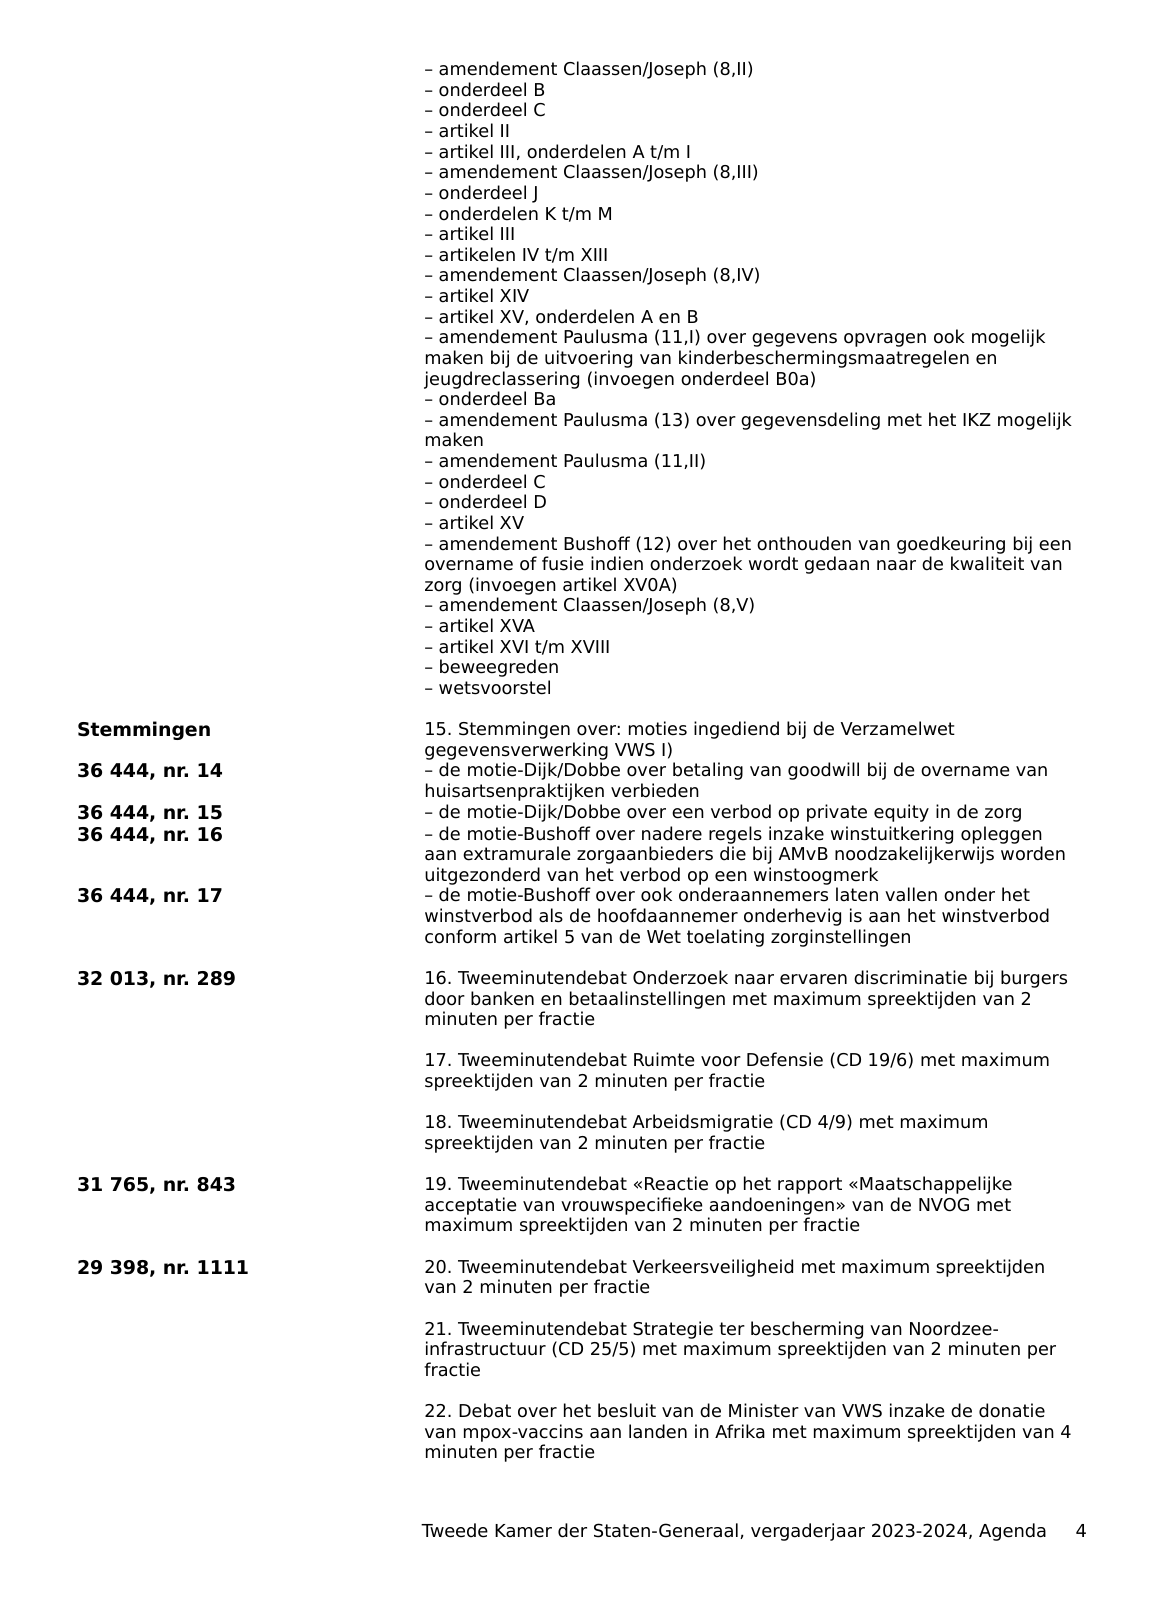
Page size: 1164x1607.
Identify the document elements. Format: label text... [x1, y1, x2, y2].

table_cell [77, 534, 401, 595]
table_cell 32 013, nr. 289 [77, 968, 401, 1030]
table_cell [77, 947, 401, 968]
table_cell – onderdelen K t/m M [418, 204, 1087, 224]
table_cell [401, 1112, 418, 1153]
table_cell [401, 224, 418, 245]
table_cell [401, 699, 418, 719]
table_cell [401, 389, 418, 410]
table_cell [77, 1236, 401, 1257]
table_cell [77, 637, 401, 657]
table_cell [401, 678, 418, 698]
table_cell [418, 1154, 1087, 1174]
table_cell [401, 204, 418, 224]
table_cell [77, 1401, 401, 1463]
table_cell – de motie-Dijk/Dobbe over betaling van goodwill bij de overname van huisartsenpraktijken verbieden [418, 760, 1087, 802]
table_cell [418, 699, 1087, 719]
table_cell [401, 1236, 418, 1257]
table_cell [77, 1298, 401, 1318]
table_cell – artikelen IV t/m XIII [418, 245, 1087, 265]
table_cell 36 444, nr. 14 [77, 760, 401, 802]
table_cell – artikel II [418, 121, 1087, 142]
table_cell [77, 616, 401, 637]
table_cell [401, 162, 418, 183]
table_cell – amendement Claassen/Joseph (8,IV) [418, 265, 1087, 286]
table_cell [77, 451, 401, 472]
table_cell [77, 595, 401, 616]
table_cell [401, 1092, 418, 1112]
table_cell [401, 59, 418, 80]
table_cell – onderdeel Ba [418, 389, 1087, 410]
table_cell – artikel III, onderdelen A t/m I [418, 142, 1087, 162]
table_cell 36 444, nr. 15 [77, 802, 401, 823]
table_cell – amendement Claassen/Joseph (8,III) [418, 162, 1087, 183]
table_cell – onderdeel B [418, 80, 1087, 100]
table_cell – amendement Claassen/Joseph (8,V) [418, 595, 1087, 616]
table_cell [401, 100, 418, 121]
table_cell [401, 1030, 418, 1050]
table_cell – beweegreden [418, 657, 1087, 678]
table_cell [77, 307, 401, 327]
table_cell [401, 286, 418, 307]
table_cell – onderdeel D [418, 492, 1087, 513]
table_cell [401, 1298, 418, 1318]
table_cell [401, 513, 418, 533]
table_cell [401, 451, 418, 472]
table_cell [77, 1092, 401, 1112]
table_cell [77, 162, 401, 183]
table_cell [401, 80, 418, 100]
table_cell [401, 307, 418, 327]
table_cell [77, 1050, 401, 1092]
table_cell [401, 245, 418, 265]
table_cell [401, 760, 418, 802]
table_cell [77, 1154, 401, 1174]
table_cell [401, 265, 418, 286]
table_cell – de motie-Dijk/Dobbe over een verbod op private equity in de zorg [418, 802, 1087, 823]
table_cell – de motie-Bushoff over ook onderaannemers laten vallen onder het winstverbod als de hoofdaannemer onderhevig is aan het winstverbod conform artikel 5 van de Wet toelating zorginstellingen [418, 885, 1087, 947]
table_cell [418, 1030, 1087, 1050]
table_cell [77, 121, 401, 142]
table_cell [418, 1298, 1087, 1318]
table_cell [401, 637, 418, 657]
table_cell [401, 719, 418, 760]
table_cell 22. Debat over het besluit van de Minister van VWS inzake de donatie van mpox-vaccins aan landen in Afrika met maximum spreektijden van 4 minuten per fractie [418, 1401, 1087, 1463]
table_cell [401, 183, 418, 203]
table_cell [401, 1050, 418, 1092]
table_cell – artikel III [418, 224, 1087, 245]
table_cell [77, 389, 401, 410]
table_cell – artikel XVI t/m XVIII [418, 637, 1087, 657]
table_cell [401, 327, 418, 389]
table_cell 20. Tweeminutendebat Verkeersveiligheid met maximum spreektijden van 2 minuten per fractie [418, 1257, 1087, 1298]
table_cell [77, 410, 401, 451]
table_cell [401, 885, 418, 947]
table_cell – amendement Claassen/Joseph (8,II) [418, 59, 1087, 80]
table_cell Stemmingen [77, 719, 401, 760]
table_cell [77, 286, 401, 307]
table_cell [401, 1401, 418, 1463]
table_cell – de motie-Bushoff over nadere regels inzake winstuitkering opleggen aan extramurale zorgaanbieders die bij AMvB noodzakelijkerwijs worden uitgezonderd van het verbod op een winstoogmerk [418, 824, 1087, 885]
table_cell – onderdeel J [418, 183, 1087, 203]
table_cell [401, 657, 418, 678]
table_cell [77, 699, 401, 719]
table_cell [77, 224, 401, 245]
table_cell [401, 968, 418, 1030]
table_cell [401, 802, 418, 823]
table_cell 16. Tweeminutendebat Onderzoek naar ervaren discriminatie bij burgers door banken en betaalinstellingen met maximum spreektijden van 2 minuten per fractie [418, 968, 1087, 1030]
table_cell – wetsvoorstel [418, 678, 1087, 698]
table_cell [401, 1380, 418, 1401]
table_cell [418, 1380, 1087, 1401]
table_cell [401, 595, 418, 616]
table_cell 17. Tweeminutendebat Ruimte voor Defensie (CD 19/6) met maximum spreektijden van 2 minuten per fractie [418, 1050, 1087, 1092]
table_cell [77, 492, 401, 513]
table_cell [418, 1092, 1087, 1112]
table_cell [77, 472, 401, 492]
table_cell [401, 824, 418, 885]
table_cell [77, 59, 401, 80]
table_cell [418, 1236, 1087, 1257]
table_cell 31 765, nr. 843 [77, 1174, 401, 1236]
table_cell – amendement Paulusma (13) over gegevensdeling met het IKZ mogelijk maken [418, 410, 1087, 451]
table_cell 36 444, nr. 16 [77, 824, 401, 885]
table_cell [401, 121, 418, 142]
table_cell [77, 204, 401, 224]
table_cell [77, 1112, 401, 1153]
table_cell [77, 245, 401, 265]
table_cell [77, 657, 401, 678]
table_cell – artikel XVA [418, 616, 1087, 637]
table_cell 15. Stemmingen over: moties ingediend bij de Verzamelwet gegevensverwerking VWS I) [418, 719, 1087, 760]
table_cell [401, 472, 418, 492]
table_cell [418, 947, 1087, 968]
table_cell [401, 1154, 418, 1174]
table_cell [77, 1030, 401, 1050]
table_cell – artikel XV, onderdelen A en B [418, 307, 1087, 327]
table_cell [401, 616, 418, 637]
table_cell [77, 80, 401, 100]
table_cell [401, 1257, 418, 1298]
table_cell [77, 1380, 401, 1401]
table_cell [401, 534, 418, 595]
table_cell 36 444, nr. 17 [77, 885, 401, 947]
table_cell 29 398, nr. 1111 [77, 1257, 401, 1298]
table_cell – onderdeel C [418, 472, 1087, 492]
table_cell [77, 513, 401, 533]
table_cell – artikel XIV [418, 286, 1087, 307]
table_cell [401, 492, 418, 513]
table_cell [77, 1319, 401, 1380]
table_cell [77, 100, 401, 121]
table_cell [401, 1174, 418, 1236]
table_cell – onderdeel C [418, 100, 1087, 121]
table_cell 18. Tweeminutendebat Arbeidsmigratie (CD 4/9) met maximum spreektijden van 2 minuten per fractie [418, 1112, 1087, 1153]
table_cell – amendement Paulusma (11,II) [418, 451, 1087, 472]
table_cell – amendement Paulusma (11,I) over gegevens opvragen ook mogelijk maken bij de uitvoering van kinderbeschermingsmaatregelen en jeugdreclassering (invoegen onderdeel B0a) [418, 327, 1087, 389]
table_cell [401, 410, 418, 451]
table_cell [77, 327, 401, 389]
table_cell [401, 947, 418, 968]
table_cell – artikel XV [418, 513, 1087, 533]
table_cell 19. Tweeminutendebat «Reactie op het rapport «Maatschappelijke acceptatie van vrouwspecifieke aandoeningen» van de NVOG met maximum spreektijden van 2 minuten per fractie [418, 1174, 1087, 1236]
table_cell [401, 142, 418, 162]
table_cell [401, 1319, 418, 1380]
table_cell 21. Tweeminutendebat Strategie ter bescherming van Noordzee-infrastructuur (CD 25/5) met maximum spreektijden van 2 minuten per fractie [418, 1319, 1087, 1380]
table_cell [77, 265, 401, 286]
table_cell [77, 183, 401, 203]
table_cell [77, 678, 401, 698]
table_cell [77, 142, 401, 162]
table_cell – amendement Bushoff (12) over het onthouden van goedkeuring bij een overname of fusie indien onderzoek wordt gedaan naar de kwaliteit van zorg (invoegen artikel XV0A) [418, 534, 1087, 595]
